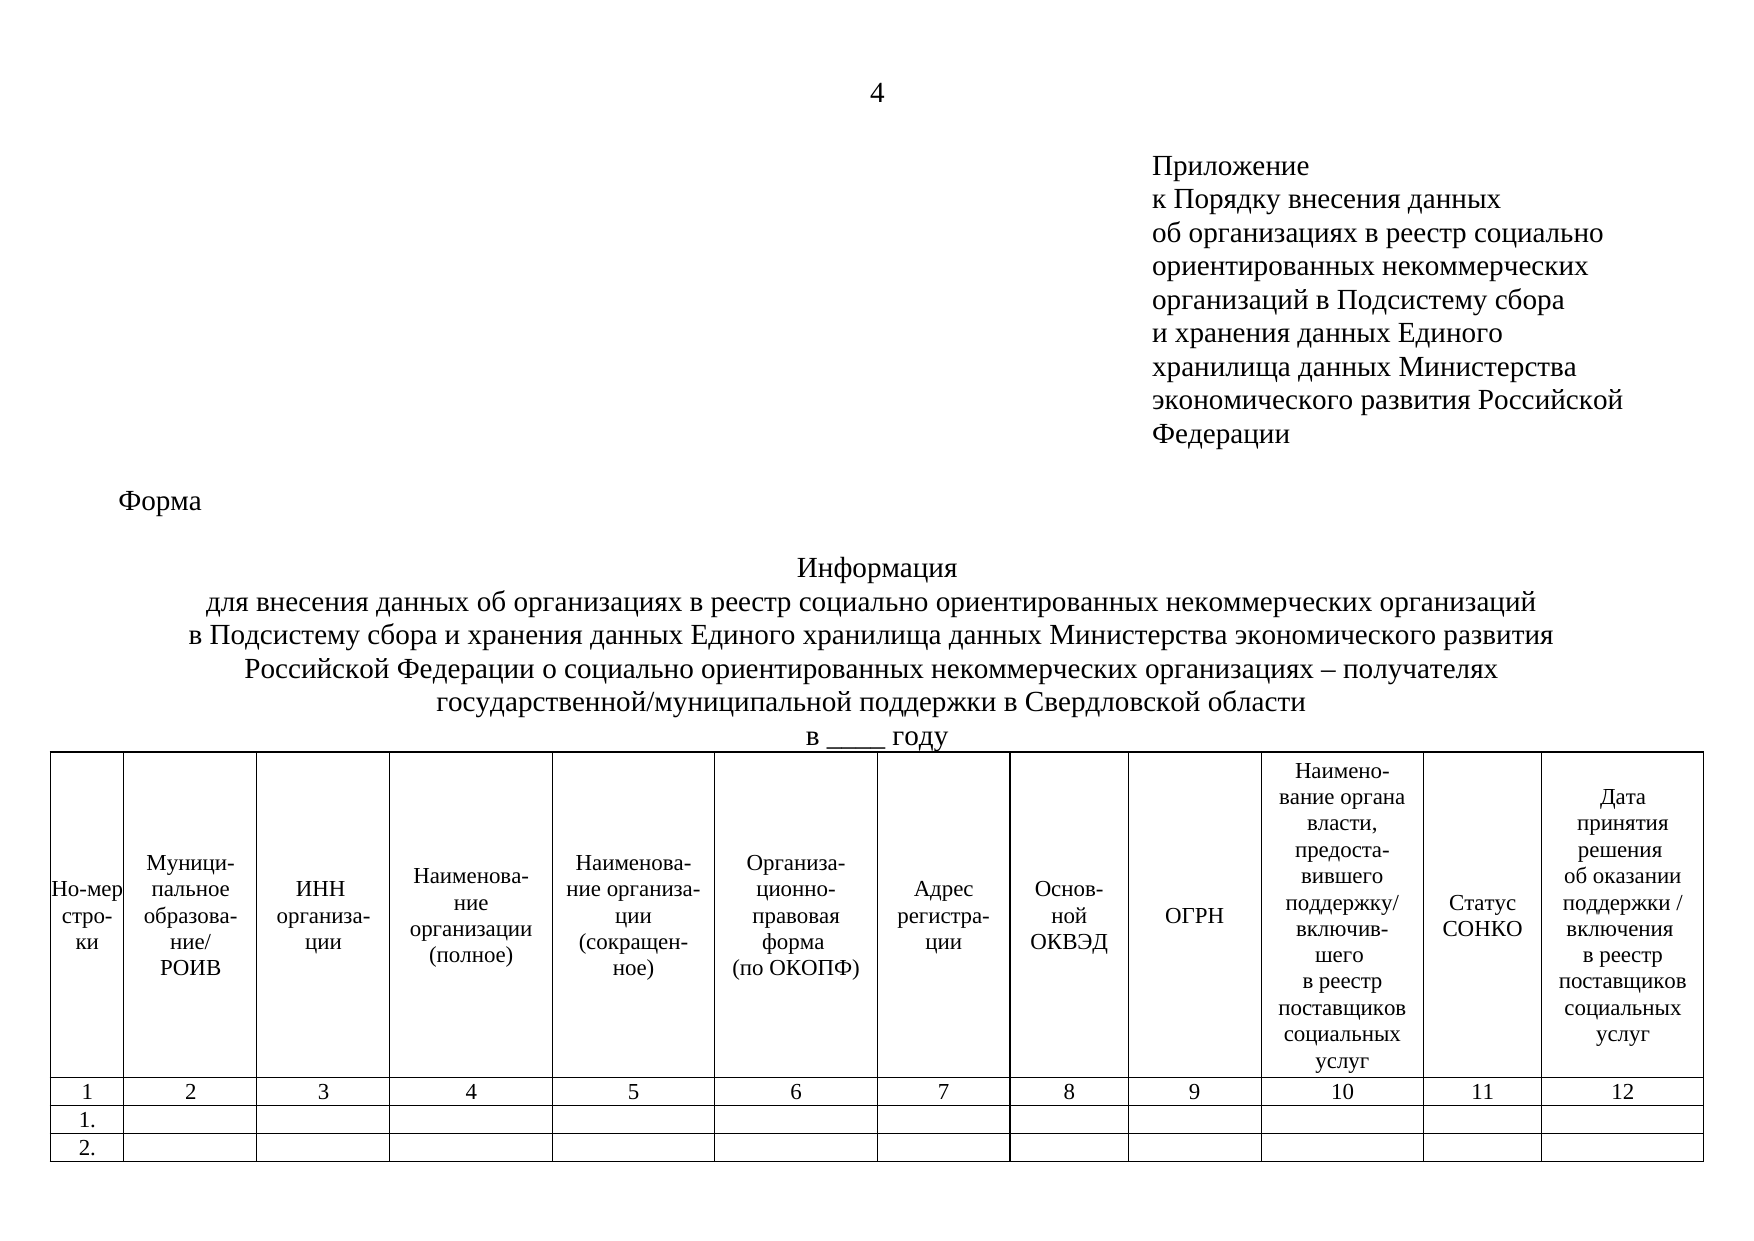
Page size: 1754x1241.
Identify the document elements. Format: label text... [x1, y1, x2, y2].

table_cell 7 [878, 1078, 1009, 1105]
table_cell [390, 1134, 552, 1161]
table_cell 6 [715, 1078, 877, 1105]
table_cell [124, 1134, 256, 1161]
text об организациях в реестр социально ориентированных некоммерческих организаций в Подсистему сбора [1152, 215, 1624, 315]
table_header ИНН организа-ции [257, 753, 389, 1077]
table_header Но-мер стро-ки [51, 753, 123, 1077]
table_cell 5 [553, 1078, 714, 1105]
text Форма [118, 483, 1636, 517]
table_cell 8 [1011, 1078, 1128, 1105]
table_cell 3 [257, 1078, 389, 1105]
table_cell [1129, 1106, 1261, 1132]
table_cell 4 [390, 1078, 552, 1105]
table_cell [1262, 1134, 1423, 1161]
table_cell [1011, 1134, 1128, 1161]
table_cell [51, 1134, 123, 1161]
table_cell [715, 1134, 877, 1161]
text к Порядку внесения данных [1152, 181, 1624, 215]
table_header Адрес регистра-ции [878, 753, 1009, 1077]
table_header Организа-ционно-правовая форма (по ОКОПФ) [715, 753, 877, 1077]
table_cell [1424, 1106, 1541, 1132]
table_header Статус СОНКО [1424, 753, 1541, 1077]
table_cell [1129, 1134, 1261, 1161]
text Приложение [679, 148, 1624, 181]
table_cell [878, 1134, 1009, 1161]
text в ____ году [118, 718, 1636, 751]
table_cell [553, 1134, 714, 1161]
table_header Наименова-ние организа-ции (сокращен-ное) [553, 753, 714, 1077]
table_cell [878, 1106, 1009, 1132]
text и хранения данных Единого хранилища данных Министерства экономического развития Российской Федерации [1152, 315, 1624, 449]
table_cell 9 [1129, 1078, 1261, 1105]
table_cell [1542, 1134, 1703, 1161]
table_cell [1542, 1106, 1703, 1132]
table_header Основ-ной ОКВЭД [1011, 753, 1128, 1077]
table_cell 12 [1542, 1078, 1703, 1105]
text для внесения данных об организациях в реестр социально ориентированных некоммерческих организаций в Подсистему сбора и хранения данных Единого хранилища данных Министерства экономического развития Российской Федерации о социально ориентированных некоммерческих организациях – получателях государственной/муниципальной поддержки в Свердловской области [118, 584, 1624, 718]
table_cell 10 [1262, 1078, 1423, 1105]
table_header Муници-пальное образова-ние/ РОИВ [124, 753, 256, 1077]
table_cell [1262, 1106, 1423, 1132]
table_cell [390, 1106, 552, 1132]
table_cell 1 [51, 1078, 123, 1105]
table_cell [553, 1106, 714, 1132]
table_header Наименова-ние организации (полное) [390, 753, 552, 1077]
table_header Дата принятия решения об оказании поддержки / включения в реестр поставщиков социальных услуг [1542, 753, 1703, 1077]
table_cell [257, 1134, 389, 1161]
table_cell [51, 1106, 123, 1132]
table_cell [1424, 1134, 1541, 1161]
text Информация [118, 550, 1636, 584]
table_cell 11 [1424, 1078, 1541, 1105]
table_cell [1011, 1106, 1128, 1132]
table_header Наимено-вание органа власти, предоста-вившего поддержку/ включив-шего в реестр поставщиков социальных услуг [1262, 753, 1423, 1077]
table_header ОГРН [1129, 753, 1261, 1077]
table_cell [715, 1106, 877, 1132]
table_cell [124, 1106, 256, 1132]
table_cell [257, 1106, 389, 1132]
table_cell 2 [124, 1078, 256, 1105]
